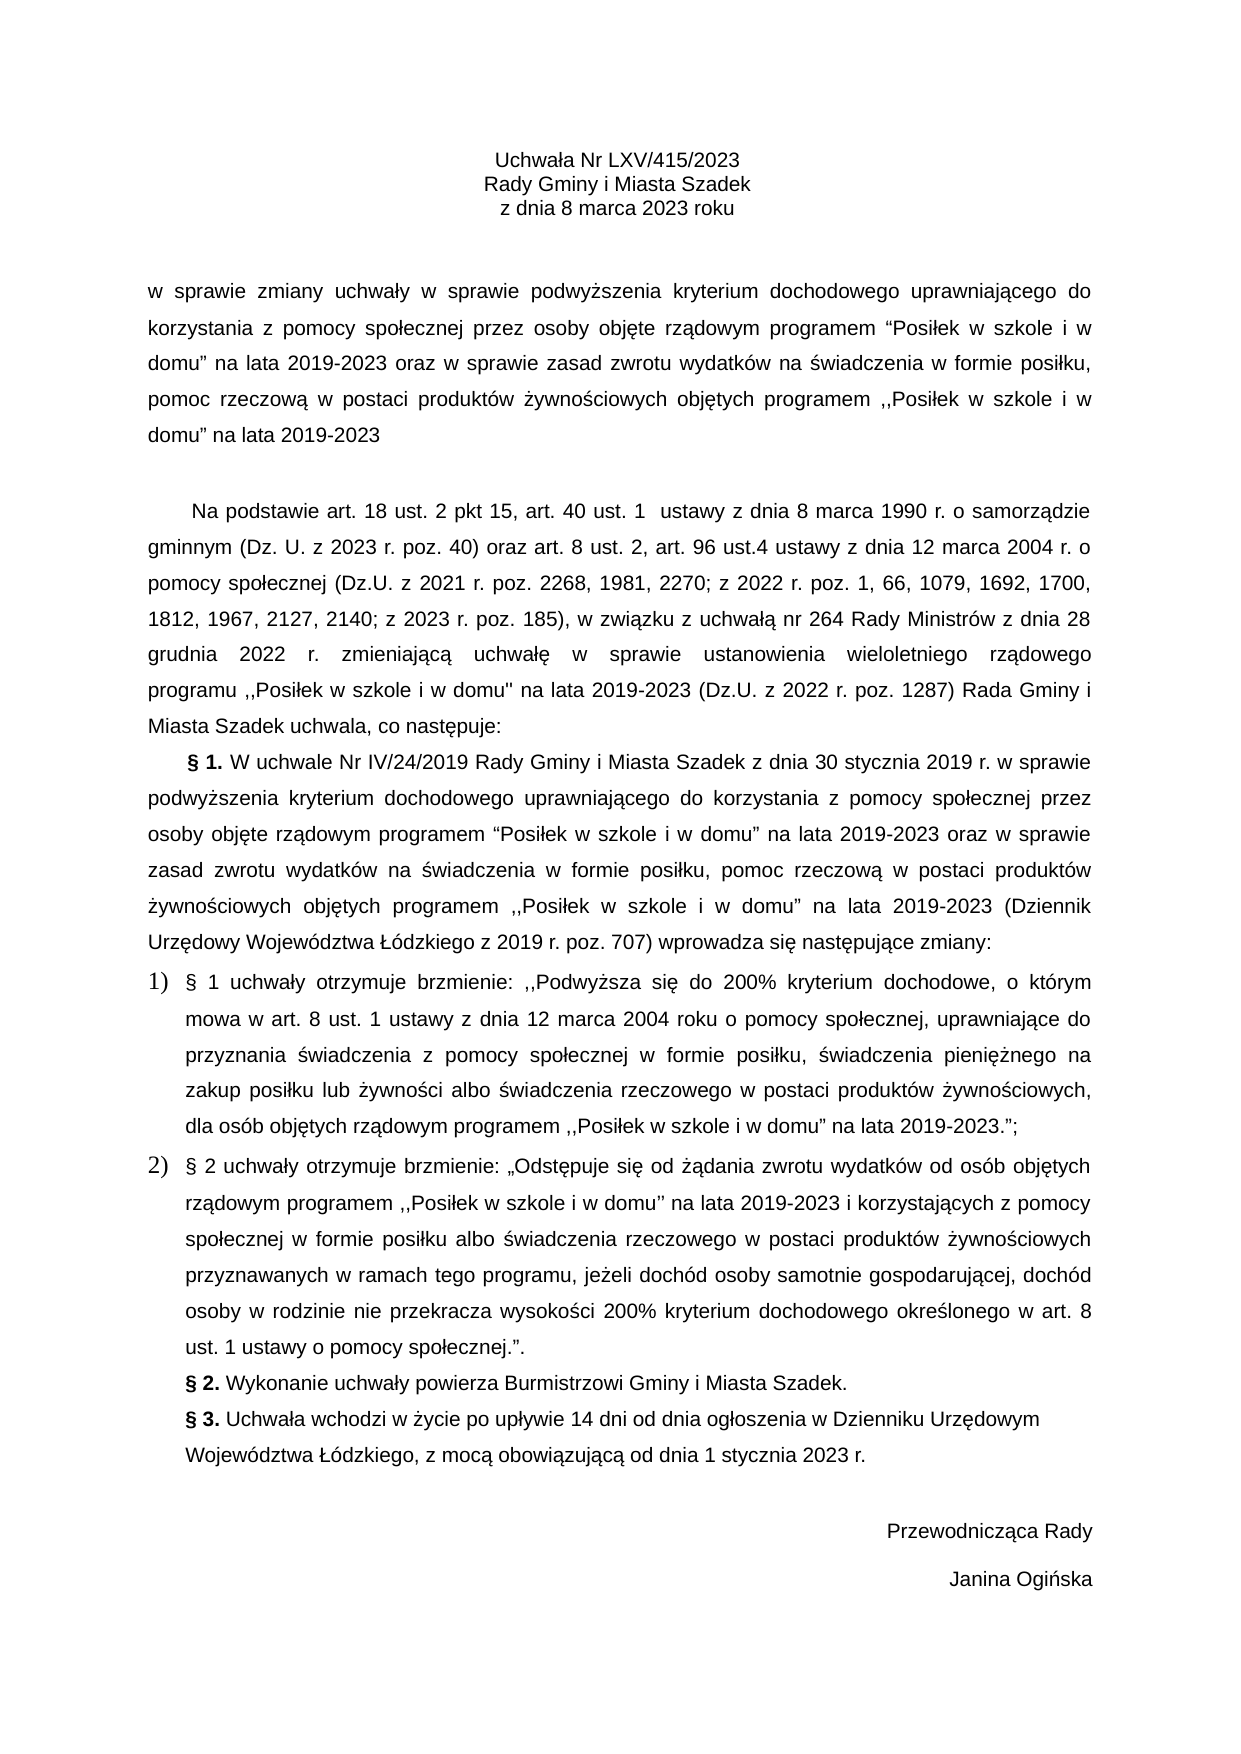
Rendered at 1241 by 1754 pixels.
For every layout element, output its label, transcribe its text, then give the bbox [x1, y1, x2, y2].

text Przewodnicząca Rady [664, 1519, 1093, 1543]
text § 1. W uchwale Nr IV/24/2019 Rady Gminy i Miasta Szadek z dnia 30 stycznia 2019 r. w sprawie podwyższenia kryterium dochodowego uprawniającego do korzystania z pomocy społecznej przez osoby objęte rządowym programem “Posiłek w szkole i w domu” na lata 2019-2023 oraz w sprawie zasad zwrotu wydatków na świadczenia w formie posiłku, pomoc rzeczową w postaci produktów żywnościowych objętych programem ,,Posiłek w szkole i w domu” na lata 2019-2023 (Dziennik Urzędowy Województwa Łódzkiego z 2019 r. poz. 707) wprowadza się następujące zmiany: [148, 750, 1093, 954]
text Uchwała Nr LXV/415/2023 Rady Gminy i Miasta Szadek z dnia 8 marca 2023 roku [148, 148, 1093, 243]
list § 2 uchwały otrzymuje brzmienie: „Odstępuje się od żądania zwrotu wydatków od osób objętych rządowym programem ,,Posiłek w szkole i w domu’’ na lata 2019-2023 i korzystających z pomocy społecznej w formie posiłku albo świadczenia rzeczowego w postaci produktów żywnościowych przyznawanych w ramach tego programu, jeżeli dochód osoby samotnie gospodarującej, dochód osoby w rodzinie nie przekracza wysokości 200% kryterium dochodowego określonego w art. 8 ust. 1 ustawy o pomocy społecznej.”. [148, 1150, 1093, 1359]
text Na podstawie art. 18 ust. 2 pkt 15, art. 40 ust. 1 ustawy z dnia 8 marca 1990 r. o samorządzie gminnym (Dz. U. z 2023 r. poz. 40) oraz art. 8 ust. 2, art. 96 ust.4 ustawy z dnia 12 marca 2004 r. o pomocy społecznej (Dz.U. z 2021 r. poz. 2268, 1981, 2270; z 2022 r. poz. 1, 66, 1079, 1692, 1700, 1812, 1967, 2127, 2140; z 2023 r. poz. 185), w związku z uchwałą nr 264 Rady Ministrów z dnia 28 grudnia 2022 r. zmieniającą uchwałę w sprawie ustanowienia wieloletniego rządowego programu ,,Posiłek w szkole i w domu'' na lata 2019-2023 (Dz.U. z 2022 r. poz. 1287) Rada Gminy i Miasta Szadek uchwala, co następuje: [148, 498, 1093, 738]
text w sprawie zmiany uchwały w sprawie podwyższenia kryterium dochodowego uprawniającego do korzystania z pomocy społecznej przez osoby objęte rządowym programem “Posiłek w szkole i w domu” na lata 2019-2023 oraz w sprawie zasad zwrotu wydatków na świadczenia w formie posiłku, pomoc rzeczową w postaci produktów żywnościowych objętych programem ,,Posiłek w szkole i w domu” na lata 2019-2023 [148, 243, 1093, 447]
text Janina Ogińska [664, 1567, 1093, 1591]
text § 2. Wykonanie uchwały powierza Burmistrzowi Gminy i Miasta Szadek. § 3. Uchwała wchodzi w życie po upływie 14 dni od dnia ogłoszenia w Dzienniku Urzędowym Województwa Łódzkiego, z mocą obowiązującą od dnia 1 stycznia 2023 r. [185, 1371, 1093, 1506]
list § 1 uchwały otrzymuje brzmienie: ,,Podwyższa się do 200% kryterium dochodowe, o którym mowa w art. 8 ust. 1 ustawy z dnia 12 marca 2004 roku o pomocy społecznej, uprawniające do przyznania świadczenia z pomocy społecznej w formie posiłku, świadczenia pieniężnego na zakup posiłku lub żywności albo świadczenia rzeczowego w postaci produktów żywnościowych, dla osób objętych rządowym programem ,,Posiłek w szkole i w domu” na lata 2019-2023.”; [148, 966, 1093, 1138]
